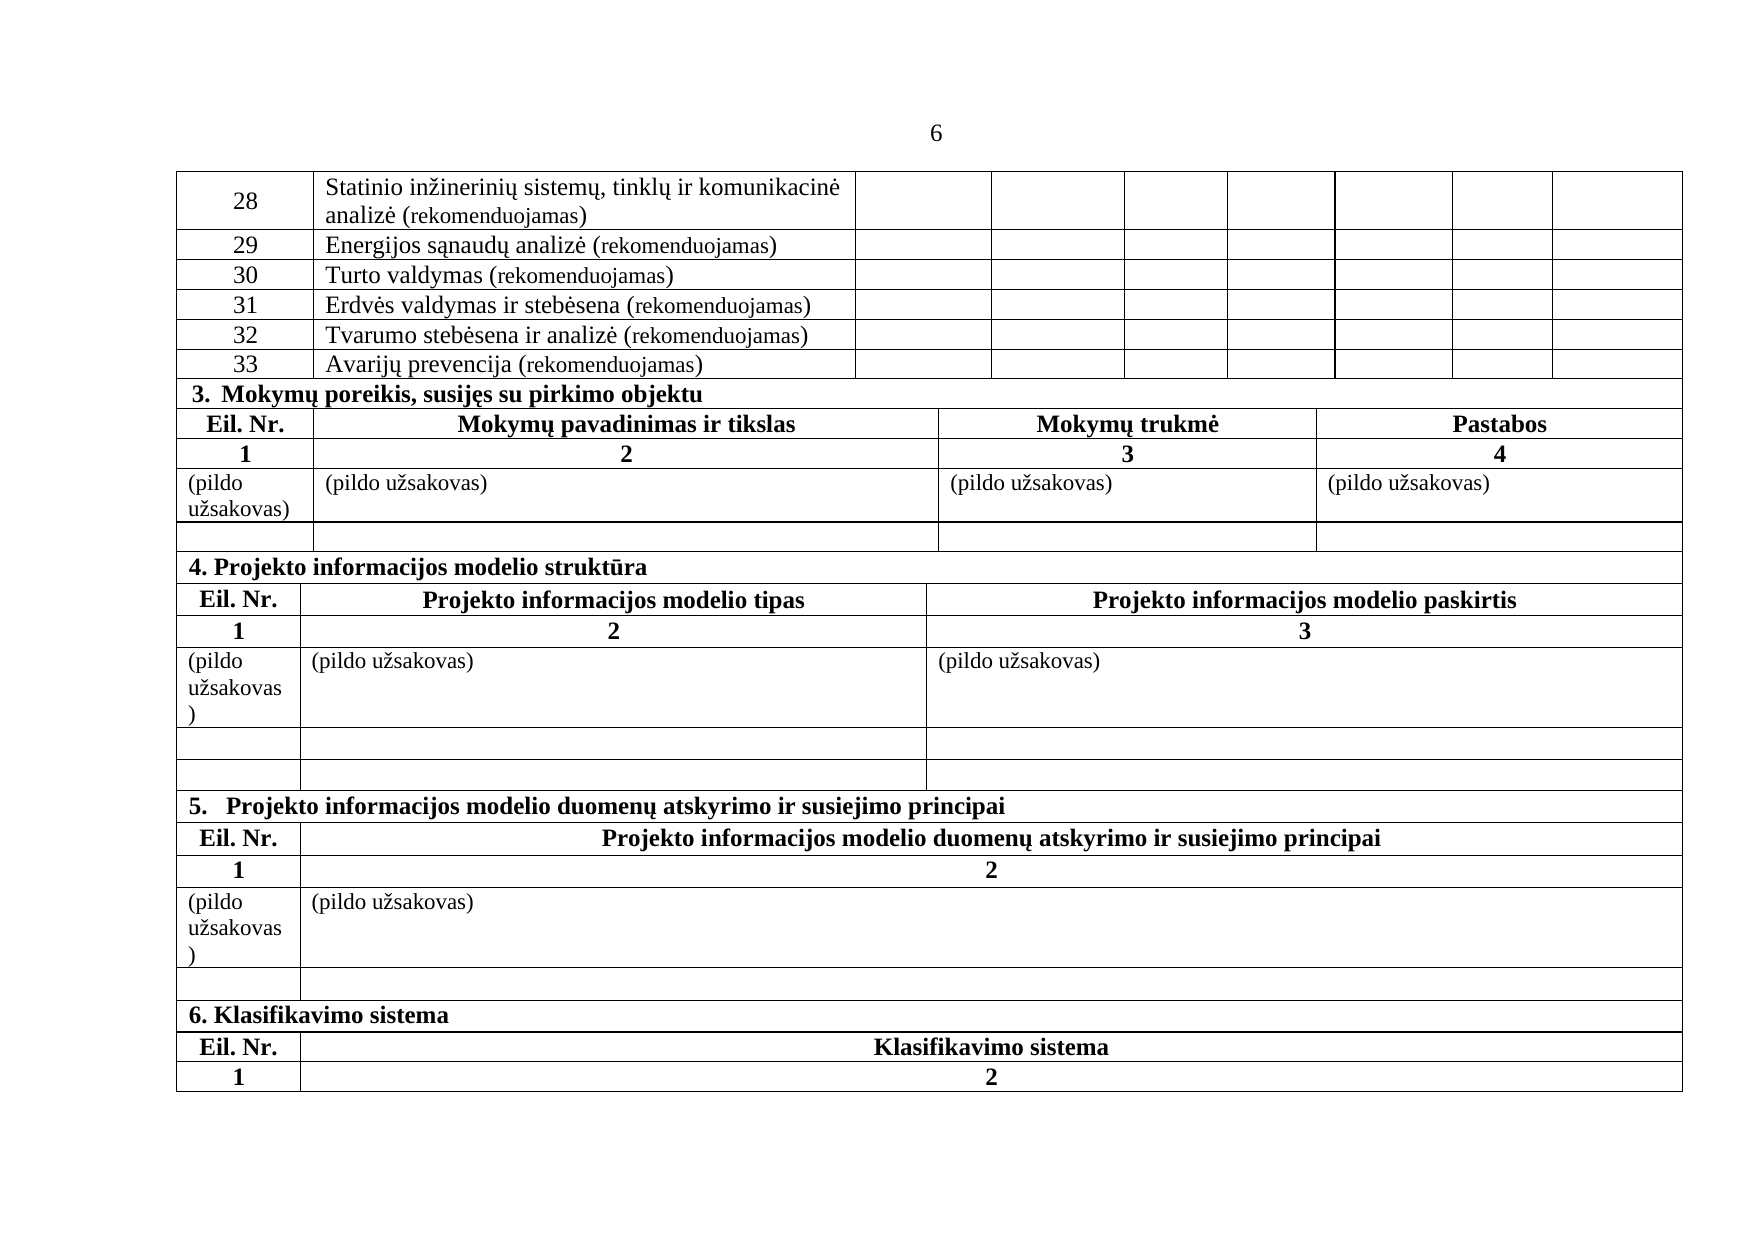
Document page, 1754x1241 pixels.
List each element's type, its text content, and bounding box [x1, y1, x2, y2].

table_cell Erdvės valdymas ir stebėsena (rekomenduojamas) [314, 290, 855, 319]
table_cell [856, 350, 991, 378]
table_cell [1453, 230, 1552, 259]
table_cell 31 [177, 290, 313, 319]
table_cell [301, 728, 926, 758]
table_cell [301, 968, 1682, 999]
table_cell [1125, 260, 1227, 289]
table_cell [314, 523, 938, 551]
table_cell [1228, 230, 1334, 259]
table_cell [856, 172, 991, 229]
table_cell 2 [301, 856, 1682, 887]
table_cell [856, 320, 991, 348]
table_cell Projekto informacijos modelio tipas [301, 584, 926, 615]
table_cell [1228, 260, 1334, 289]
table_cell [1125, 320, 1227, 348]
table_cell [856, 260, 991, 289]
table_cell 3 [939, 439, 1316, 468]
table_cell (pildo užsakovas) [301, 648, 926, 727]
table_cell 2 [301, 616, 926, 647]
table_cell 3 [927, 616, 1682, 647]
table_cell (pildo užsakovas) [314, 469, 938, 521]
table_cell 1 [177, 439, 313, 468]
table_cell [992, 260, 1124, 289]
table_cell Eil. Nr. [177, 409, 313, 438]
table_cell [1553, 172, 1682, 229]
table_cell Energijos sąnaudų analizė (rekomenduojamas) [314, 230, 855, 259]
table_cell [1125, 230, 1227, 259]
table_cell 1 [177, 616, 300, 647]
table_cell [856, 230, 991, 259]
table_cell 4. Projekto informacijos modelio struktūra [177, 552, 1682, 583]
table_cell [1453, 320, 1552, 348]
table_cell [1336, 350, 1452, 378]
table_cell [177, 760, 300, 790]
table_cell [1336, 290, 1452, 319]
table_cell [1553, 260, 1682, 289]
table_cell Pastabos [1317, 409, 1682, 438]
table_cell (pildo užsakovas) [939, 469, 1316, 521]
table_cell [992, 230, 1124, 259]
table_cell [939, 523, 1316, 551]
table_cell [1336, 260, 1452, 289]
table_cell Eil. Nr. [177, 823, 300, 854]
table_cell [992, 350, 1124, 378]
table_cell [1453, 290, 1552, 319]
table_cell 3. Mokymų poreikis, susijęs su pirkimo objektu [177, 379, 1682, 408]
table_cell [992, 172, 1124, 229]
table_cell [1228, 350, 1334, 378]
table_cell [1125, 290, 1227, 319]
table_cell 28 [177, 172, 313, 229]
table_cell 5. Projekto informacijos modelio duomenų atskyrimo ir susiejimo principai [177, 791, 1682, 822]
table_cell [177, 968, 300, 999]
table_cell Klasifikavimo sistema [301, 1033, 1682, 1061]
table_cell 32 [177, 320, 313, 348]
table_cell [301, 760, 926, 790]
table_cell [1228, 172, 1334, 229]
table_cell (pildo užsakovas) [177, 469, 313, 521]
table_cell [856, 290, 991, 319]
table_cell [1453, 350, 1552, 378]
table_cell Turto valdymas (rekomenduojamas) [314, 260, 855, 289]
table_cell [992, 320, 1124, 348]
table_cell [1125, 172, 1227, 229]
table_cell (pildo užsakovas) [301, 888, 1682, 967]
table_cell (pildo užsakovas) [177, 888, 300, 967]
table_cell (pildo užsakovas) [1317, 469, 1682, 521]
table_cell Avarijų prevencija (rekomenduojamas) [314, 350, 855, 378]
table_cell Mokymų trukmė [939, 409, 1316, 438]
table_cell [1553, 320, 1682, 348]
table_cell [177, 728, 300, 758]
table_cell [1228, 320, 1334, 348]
table_cell Projekto informacijos modelio paskirtis [927, 584, 1682, 615]
table_cell [1553, 350, 1682, 378]
table_cell 2 [314, 439, 938, 468]
table_cell 29 [177, 230, 313, 259]
table_cell 30 [177, 260, 313, 289]
table_cell [1336, 320, 1452, 348]
table_cell [1453, 260, 1552, 289]
table_cell [1336, 230, 1452, 259]
table_cell (pildo užsakovas) [177, 648, 300, 727]
table_cell 6. Klasifikavimo sistema [177, 1001, 1682, 1031]
table_cell [927, 760, 1682, 790]
table_cell [927, 728, 1682, 758]
table_cell Mokymų pavadinimas ir tikslas [314, 409, 938, 438]
table_cell Projekto informacijos modelio duomenų atskyrimo ir susiejimo principai [301, 823, 1682, 854]
table_cell [177, 523, 313, 551]
table_cell 1 [177, 1062, 300, 1091]
table_cell [1125, 350, 1227, 378]
table_cell [1553, 290, 1682, 319]
table_cell [1336, 172, 1452, 229]
table_cell Statinio inžinerinių sistemų, tinklų ir komunikacinė analizė (rekomenduojamas) [314, 172, 855, 229]
table_cell 33 [177, 350, 313, 378]
table_cell [1317, 523, 1682, 551]
table_cell [1453, 172, 1552, 229]
table_cell 1 [177, 856, 300, 887]
table_cell Eil. Nr. [177, 584, 300, 615]
table_cell [992, 290, 1124, 319]
table_cell [1228, 290, 1334, 319]
table_cell Eil. Nr. [177, 1033, 300, 1061]
table_cell 2 [301, 1062, 1682, 1091]
table_cell 4 [1317, 439, 1682, 468]
table_cell (pildo užsakovas) [927, 648, 1682, 727]
table_cell [1553, 230, 1682, 259]
table_cell Tvarumo stebėsena ir analizė (rekomenduojamas) [314, 320, 855, 348]
